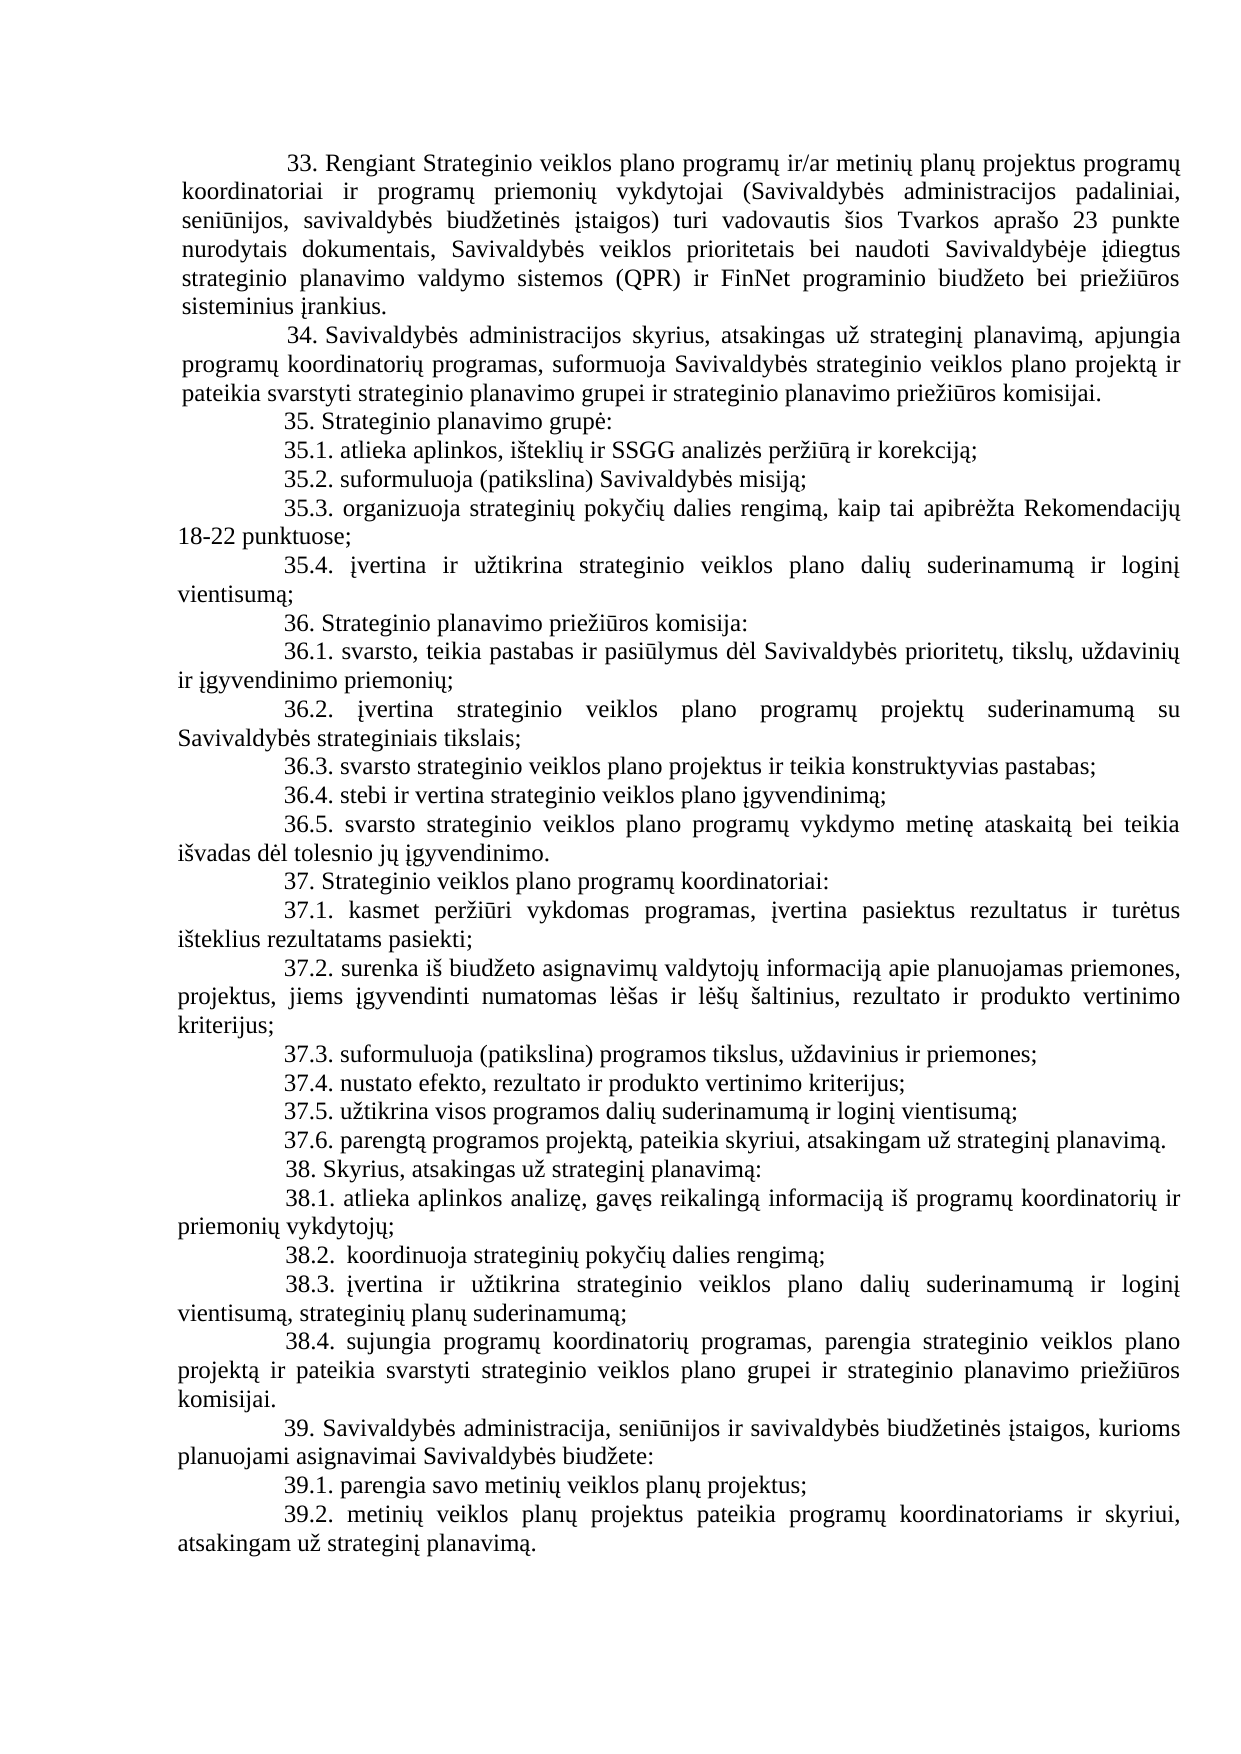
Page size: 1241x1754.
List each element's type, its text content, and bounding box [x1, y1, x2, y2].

text 35.3. organizuoja strateginių pokyčių dalies rengimą, kaip tai apibrėžta Rekomendacijų 18-22 punktuose; [177, 493, 1181, 550]
text 33. Rengiant Strateginio veiklos plano programų ir/ar metinių planų projektus programų koordinatoriai ir programų priemonių vykdytojai (Savivaldybės administracijos padaliniai, seniūnijos, savivaldybės biudžetinės įstaigos) turi vadovautis šios Tvarkos aprašo 23 punkte nurodytais dokumentais, Savivaldybės veiklos prioritetais bei naudoti Savivaldybėje įdiegtus strateginio planavimo valdymo sistemos (QPR) ir FinNet programinio biudžeto bei priežiūros sisteminius įrankius. [182, 148, 1181, 320]
text 36.2. įvertina strateginio veiklos plano programų projektų suderinamumą su Savivaldybės strateginiais tikslais; [177, 694, 1181, 751]
text 37.5. užtikrina visos programos dalių suderinamumą ir loginį vientisumą; [177, 1096, 1181, 1125]
text 37.4. nustato efekto, rezultato ir produkto vertinimo kriterijus; [177, 1068, 1181, 1096]
text 36.5. svarsto strateginio veiklos plano programų vykdymo metinę ataskaitą bei teikia išvadas dėl tolesnio jų įgyvendinimo. [177, 809, 1181, 866]
text 36.4. stebi ir vertina strateginio veiklos plano įgyvendinimą; [177, 780, 1181, 809]
text 36.1. svarsto, teikia pastabas ir pasiūlymus dėl Savivaldybės prioritetų, tikslų, uždavinių ir įgyvendinimo priemonių; [177, 636, 1181, 694]
text 35.4. įvertina ir užtikrina strateginio veiklos plano dalių suderinamumą ir loginį vientisumą; [177, 550, 1181, 608]
text 39.1. parengia savo metinių veiklos planų projektus; [177, 1470, 1181, 1499]
text 37.2. surenka iš biudžeto asignavimų valdytojų informaciją apie planuojamas priemones, projektus, jiems įgyvendinti numatomas lėšas ir lėšų šaltinius, rezultato ir produkto vertinimo kriterijus; [177, 953, 1181, 1039]
text 35. Strateginio planavimo grupė: [177, 406, 1181, 435]
text 36.3. svarsto strateginio veiklos plano projektus ir teikia konstruktyvias pastabas; [177, 751, 1181, 780]
text 35.2. suformuluoja (patikslina) Savivaldybės misiją; [177, 464, 1181, 493]
text 37. Strateginio veiklos plano programų koordinatoriai: [177, 866, 1181, 895]
text 38.2. koordinuoja strateginių pokyčių dalies rengimą; [177, 1240, 1181, 1269]
text 37.6. parengtą programos projektą, pateikia skyriui, atsakingam už strateginį planavimą. [177, 1125, 1181, 1154]
text 39.2. metinių veiklos planų projektus pateikia programų koordinatoriams ir skyriui, atsakingam už strateginį planavimą. [177, 1499, 1181, 1556]
text 34. Savivaldybės administracijos skyrius, atsakingas už strateginį planavimą, apjungia programų koordinatorių programas, suformuoja Savivaldybės strateginio veiklos plano projektą ir pateikia svarstyti strateginio planavimo grupei ir strateginio planavimo priežiūros komisijai. [182, 320, 1181, 406]
text 38.4. sujungia programų koordinatorių programas, parengia strateginio veiklos plano projektą ir pateikia svarstyti strateginio veiklos plano grupei ir strateginio planavimo priežiūros komisijai. [177, 1326, 1181, 1413]
text 35.1. atlieka aplinkos, išteklių ir SSGG analizės peržiūrą ir korekciją; [177, 435, 1181, 464]
text 36. Strateginio planavimo priežiūros komisija: [177, 608, 1181, 636]
text 38. Skyrius, atsakingas už strateginį planavimą: [177, 1154, 1181, 1183]
text 38.1. atlieka aplinkos analizę, gavęs reikalingą informaciją iš programų koordinatorių ir priemonių vykdytojų; [177, 1183, 1181, 1240]
text 37.3. suformuluoja (patikslina) programos tikslus, uždavinius ir priemones; [177, 1039, 1181, 1068]
text 37.1. kasmet peržiūri vykdomas programas, įvertina pasiektus rezultatus ir turėtus išteklius rezultatams pasiekti; [177, 895, 1181, 953]
text 38.3. įvertina ir užtikrina strateginio veiklos plano dalių suderinamumą ir loginį vientisumą, strateginių planų suderinamumą; [177, 1269, 1181, 1326]
text 39. Savivaldybės administracija, seniūnijos ir savivaldybės biudžetinės įstaigos, kurioms planuojami asignavimai Savivaldybės biudžete: [177, 1413, 1181, 1470]
